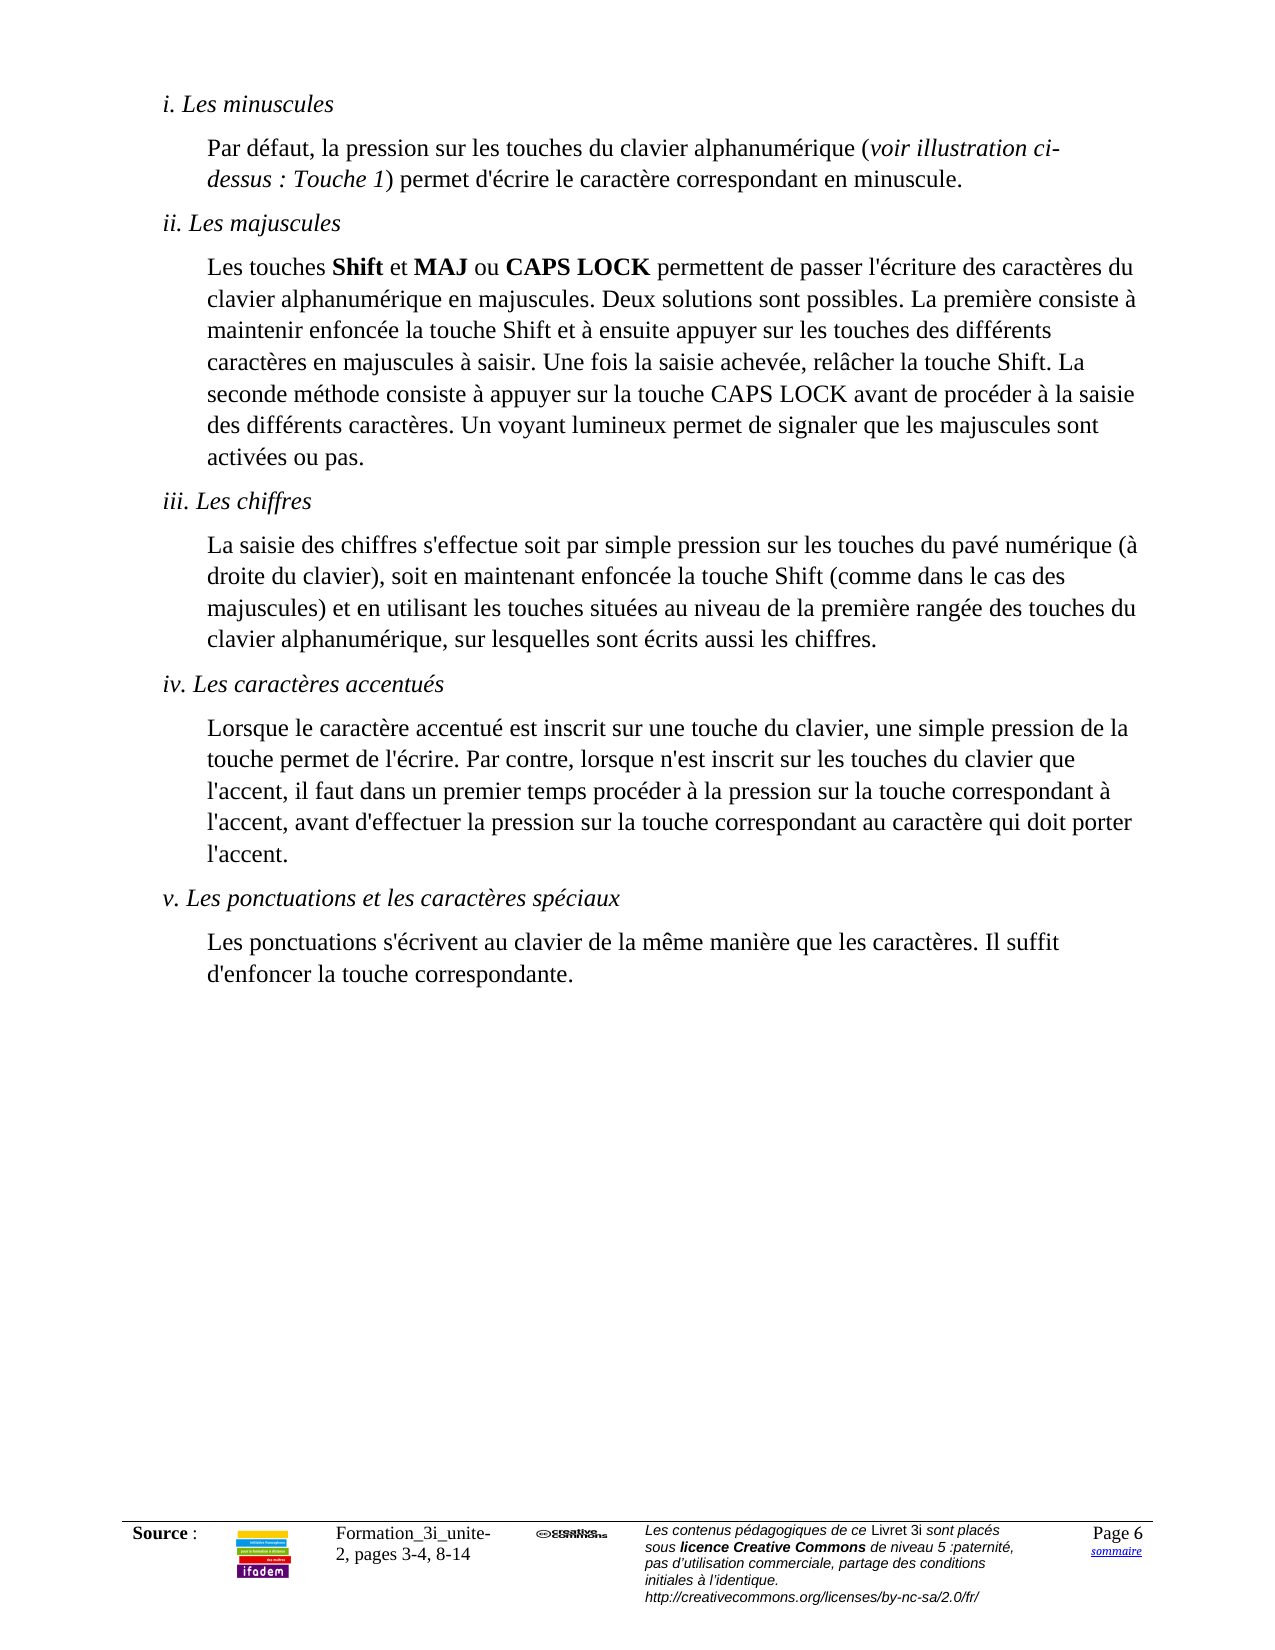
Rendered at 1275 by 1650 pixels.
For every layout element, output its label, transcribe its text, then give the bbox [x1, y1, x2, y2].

text iv. Les caractères accentués [162, 669, 1142, 697]
text iii. Les chiffres [162, 486, 1142, 514]
text i. Les minuscules [162, 89, 1142, 117]
text Lorsque le caractère accentué est inscrit sur une touche du clavier, une simple pression de la touche permet de l'écrire. Par contre, lorsque n'est inscrit sur les touches du clavier que l'accent, il faut dans un premier temps procéder à la pression sur la touche correspondant à l'accent, avant d'effectuer la pression sur la touche correspondant au caractère qui doit porter l'accent. [207, 713, 1142, 868]
text Les touches Shift et MAJ ou CAPS LOCK permettent de passer l'écriture des caractères du clavier alphanumérique en majuscules. Deux solutions sont possibles. La première consiste à maintenir enfoncée la touche Shift et à ensuite appuyer sur les touches des différents caractères en majuscules à saisir. Une fois la saisie achevée, relâcher la touche Shift. La seconde méthode consiste à appuyer sur la touche CAPS LOCK avant de procéder à la saisie des différents caractères. Un voyant lumineux permet de signaler que les majuscules sont activées ou pas. [207, 252, 1142, 471]
text Par défaut, la pression sur les touches du clavier alphanumérique (voir illustration ci-dessus : Touche 1) permet d'écrire le caractère correspondant en minuscule. [207, 133, 1142, 193]
picture [536, 1529, 608, 1538]
text v. Les ponctuations et les caractères spéciaux [162, 883, 1142, 912]
text Les ponctuations s'écrivent au clavier de la même manière que les caractères. Il suffit d'enfoncer la touche correspondante. [207, 927, 1142, 987]
picture [235, 1529, 292, 1579]
text ii. Les majuscules [162, 208, 1142, 237]
text La saisie des chiffres s'effectue soit par simple pression sur les touches du pavé numérique (à droite du clavier), soit en maintenant enfoncée la touche Shift (comme dans le cas des majuscules) et en utilisant les touches situées au niveau de la première rangée des touches du clavier alphanumérique, sur lesquelles sont écrits aussi les chiffres. [207, 530, 1142, 653]
